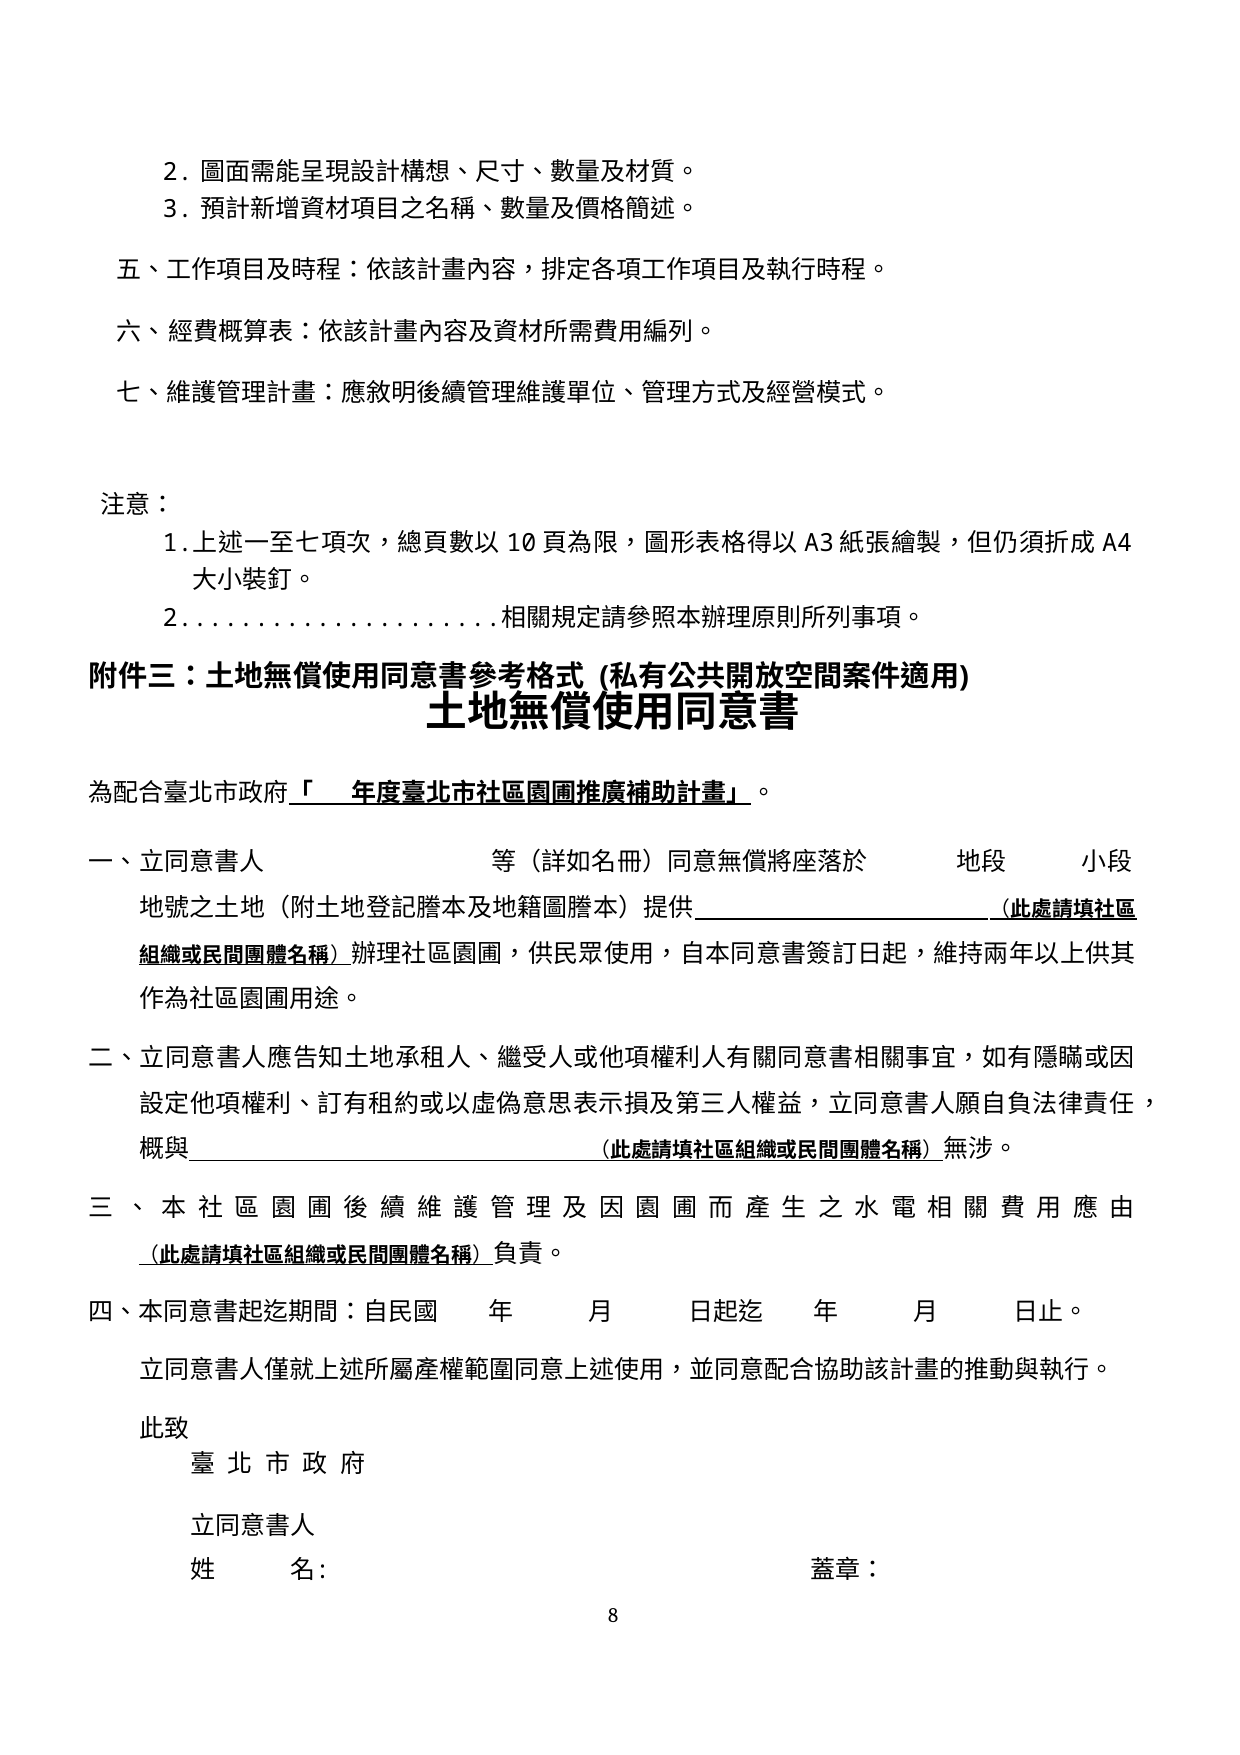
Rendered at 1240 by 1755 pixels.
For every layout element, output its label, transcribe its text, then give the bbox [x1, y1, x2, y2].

text 立同意書人僅就上述所屬產權範圍同意上述使用，並同意配合協助該計畫的推動與執行。 [89, 1342, 1137, 1388]
text 附件三：土地無償使用同意書參考格式 (私有公共開放空間案件適用) [89, 646, 1137, 696]
list 上述一至七項次，總頁數以10頁為限，圖形表格得以A3紙張繪製，但仍須折成A4大小裝釘。 [162, 521, 1137, 596]
list 圖面需能呈現設計構想、尺寸、數量及材質。 [162, 150, 1137, 187]
text 三、本社區園圃後續維護管理及因園圃而產生之水電相關費用應由 （此處請填社區組織或民間團體名稱）負責。 [89, 1179, 1137, 1271]
text 立同意書人 [190, 1504, 1137, 1542]
text 一、立同意書人 等（詳如名冊）同意無償將座落於 地段 小段 地號之土地（附土地登記謄本及地籍圖謄本）提供 （此處請填社區組織或民間團體名稱）辦理社區園圃，供民眾使用，自本同意書簽訂日起，維持兩年以上供其作為社區園圃用途。 [89, 834, 1137, 1017]
text 姓 名: 蓋章： [190, 1542, 1137, 1588]
list 相關規定請參照本辦理原則所列事項。 [162, 596, 1137, 634]
text 六、 經費概算表：依該計畫內容及資材所需費用編列。 [116, 311, 1137, 347]
text 臺 北 市 政 府 [190, 1446, 1137, 1479]
text 為配合臺北市政府「 年度臺北市社區園圃推廣補助計畫」。 [89, 771, 1137, 809]
text 二、立同意書人應告知土地承租人、繼受人或他項權利人有關同意書相關事宜，如有隱瞞或因設定他項權利、訂有租約或以虛偽意思表示損及第三人權益，立同意書人願自負法律責任，概與 （此處請填社區組織或民間團體名稱）無涉。 [89, 1029, 1137, 1167]
text 土地無償使用同意書 [89, 696, 1137, 734]
text 注意： [100, 484, 1137, 521]
text 五、工作項目及時程：依該計畫內容，排定各項工作項目及執行時程。 [116, 250, 1137, 286]
text 此致 [89, 1400, 1137, 1446]
text 四、本同意書起迄期間：自民國 年 月 日起迄 年 月 日止。 [89, 1284, 1137, 1329]
text 七、維護管理計畫：應敘明後續管理維護單位、管理方式及經營模式。 [116, 372, 1137, 409]
list 預計新增資材項目之名稱、數量及價格簡述。 [162, 187, 1137, 225]
